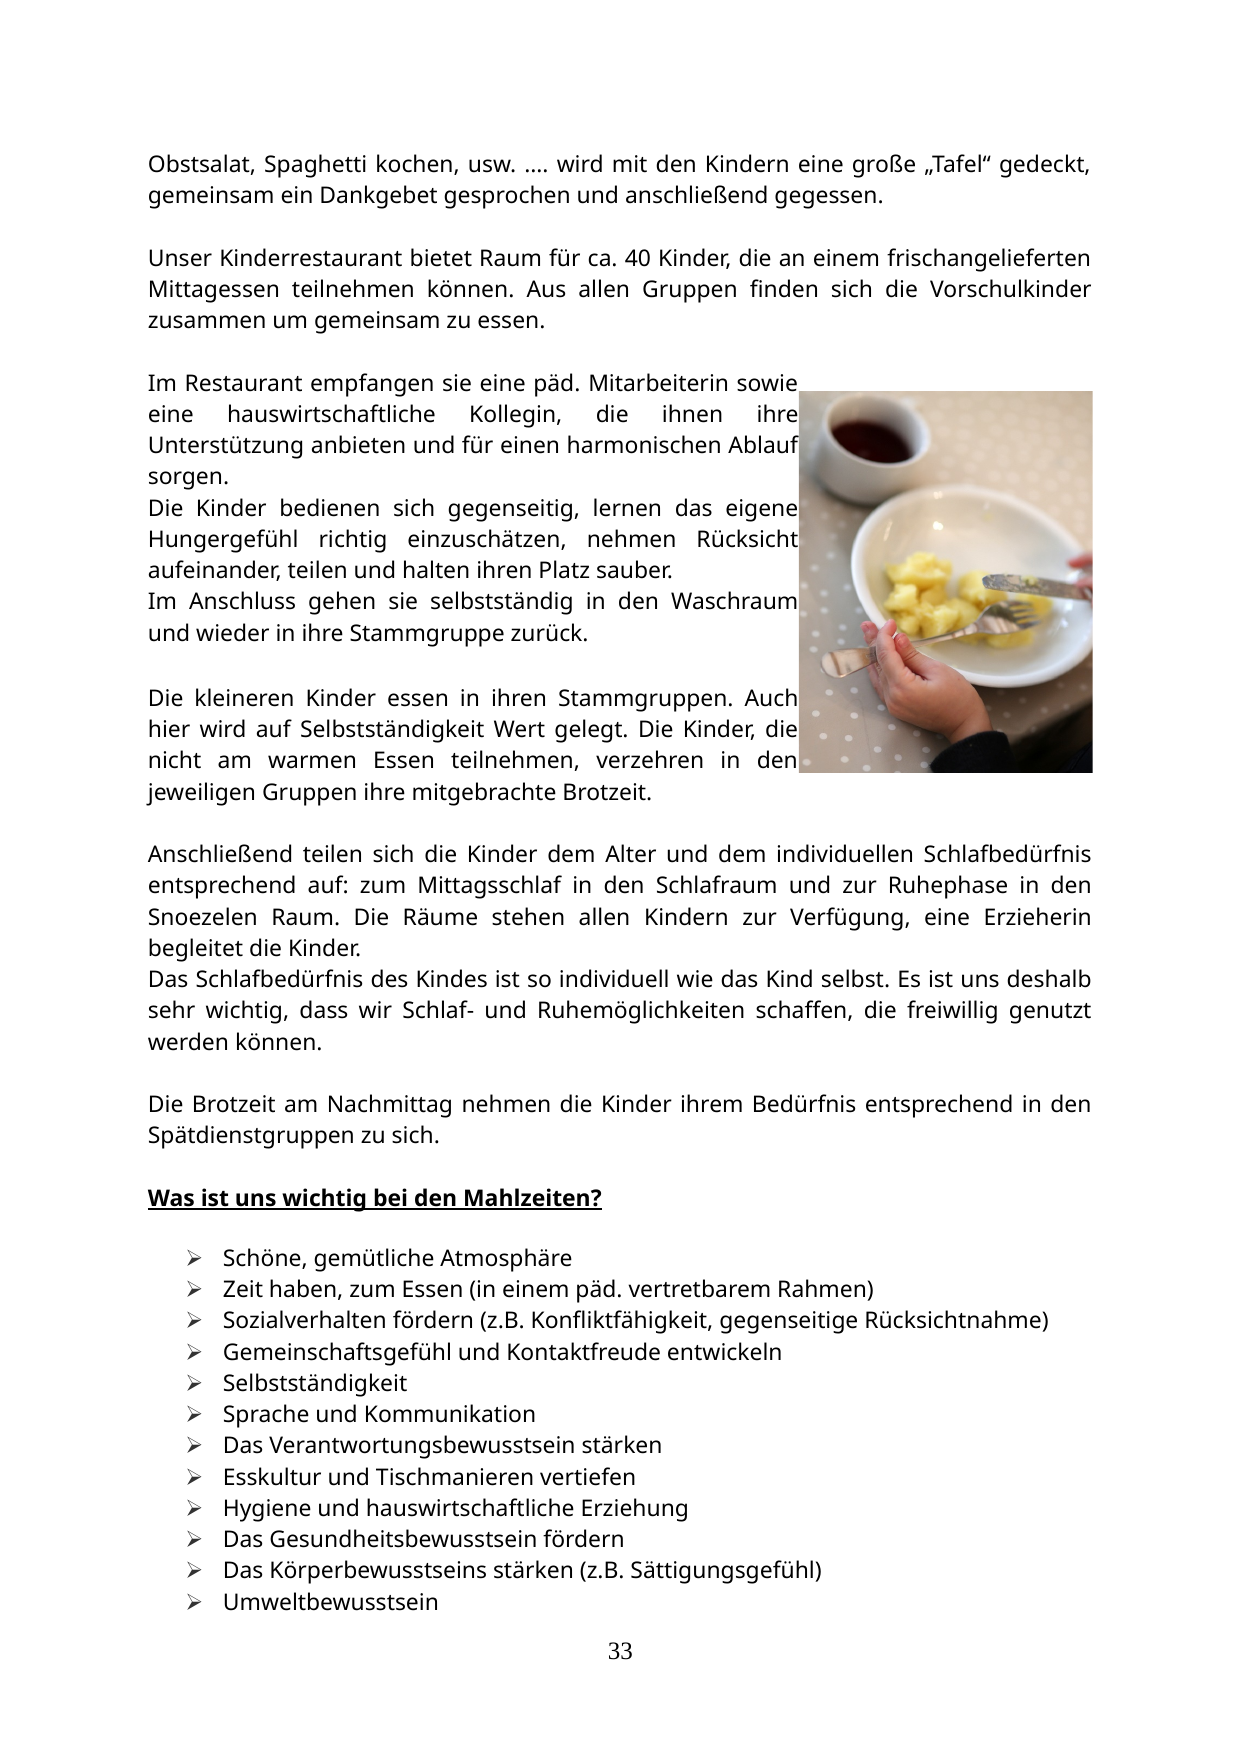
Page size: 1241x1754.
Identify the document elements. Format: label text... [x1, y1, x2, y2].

list Selbstständigkeit [185, 1367, 1092, 1398]
text Die Kinder bedienen sich gegenseitig, lernen das eigene Hungergefühl richtig einzuschätzen, nehmen Rücksicht aufeinander, teilen und halten ihren Platz sauber. [148, 491, 798, 585]
list Esskultur und Tischmanieren vertiefen [185, 1461, 1092, 1492]
text Die Brotzeit am Nachmittag nehmen die Kinder ihrem Bedürfnis entsprechend in den Spätdienstgruppen zu sich. [148, 1088, 1092, 1151]
list Hygiene und hauswirtschaftliche Erziehung [185, 1492, 1092, 1523]
text Im Restaurant empfangen sie eine päd. Mitarbeiterin sowie eine hauswirtschaftliche Kollegin, die ihnen ihre Unterstützung anbieten und für einen harmonischen Ablauf sorgen. [148, 366, 1092, 491]
list Das Körperbewusstseins stärken (z.B. Sättigungsgefühl) [185, 1554, 1092, 1586]
text Im Anschluss gehen sie selbstständig in den Waschraum und wieder in ihre Stammgruppe zurück. [148, 585, 798, 648]
list Das Gesundheitsbewusstsein fördern [185, 1523, 1092, 1554]
text Das Schlafbedürfnis des Kindes ist so individuell wie das Kind selbst. Es ist uns deshalb sehr wichtig, dass wir Schlaf- und Ruhemöglichkeiten schaffen, die freiwillig genutzt werden können. [148, 963, 1092, 1057]
text Anschließend teilen sich die Kinder dem Alter und dem individuellen Schlafbedürfnis entsprechend auf: zum Mittagsschlaf in den Schlafraum und zur Ruhephase in den Snoezelen Raum. Die Räume stehen allen Kindern zur Verfügung, eine Erzieherin begleitet die Kinder. [148, 838, 1092, 963]
list Sprache und Kommunikation [185, 1398, 1092, 1429]
list Gemeinschaftsgefühl und Kontaktfreude entwickeln [185, 1336, 1092, 1367]
text Obstsalat, Spaghetti kochen, usw. …. wird mit den Kindern eine große „Tafel“ gedeckt, gemeinsam ein Dankgebet gesprochen und anschließend gegessen. [148, 148, 1092, 210]
text Die kleineren Kinder essen in ihren Stammgruppen. Auch hier wird auf Selbstständigkeit Wert gelegt. Die Kinder, die nicht am warmen Essen teilnehmen, verzehren in den jeweiligen Gruppen ihre mitgebrachte Brotzeit. [148, 682, 1092, 807]
list Sozialverhalten fördern (z.B. Konfliktfähigkeit, gegenseitige Rücksichtnahme) [185, 1304, 1092, 1336]
text Was ist uns wichtig bei den Mahlzeiten? [148, 1182, 1092, 1213]
list Umweltbewusstsein [185, 1586, 1092, 1617]
list Das Verantwortungsbewusstsein stärken [185, 1429, 1092, 1461]
text Unser Kinderrestaurant bietet Raum für ca. 40 Kinder, die an einem frischangelieferten Mittagessen teilnehmen können. Aus allen Gruppen finden sich die Vorschulkinder zusammen um gemeinsam zu essen. [148, 241, 1092, 335]
list Schöne, gemütliche Atmosphäre [185, 1242, 1092, 1273]
list Zeit haben, zum Essen (in einem päd. vertretbarem Rahmen) [185, 1273, 1092, 1304]
